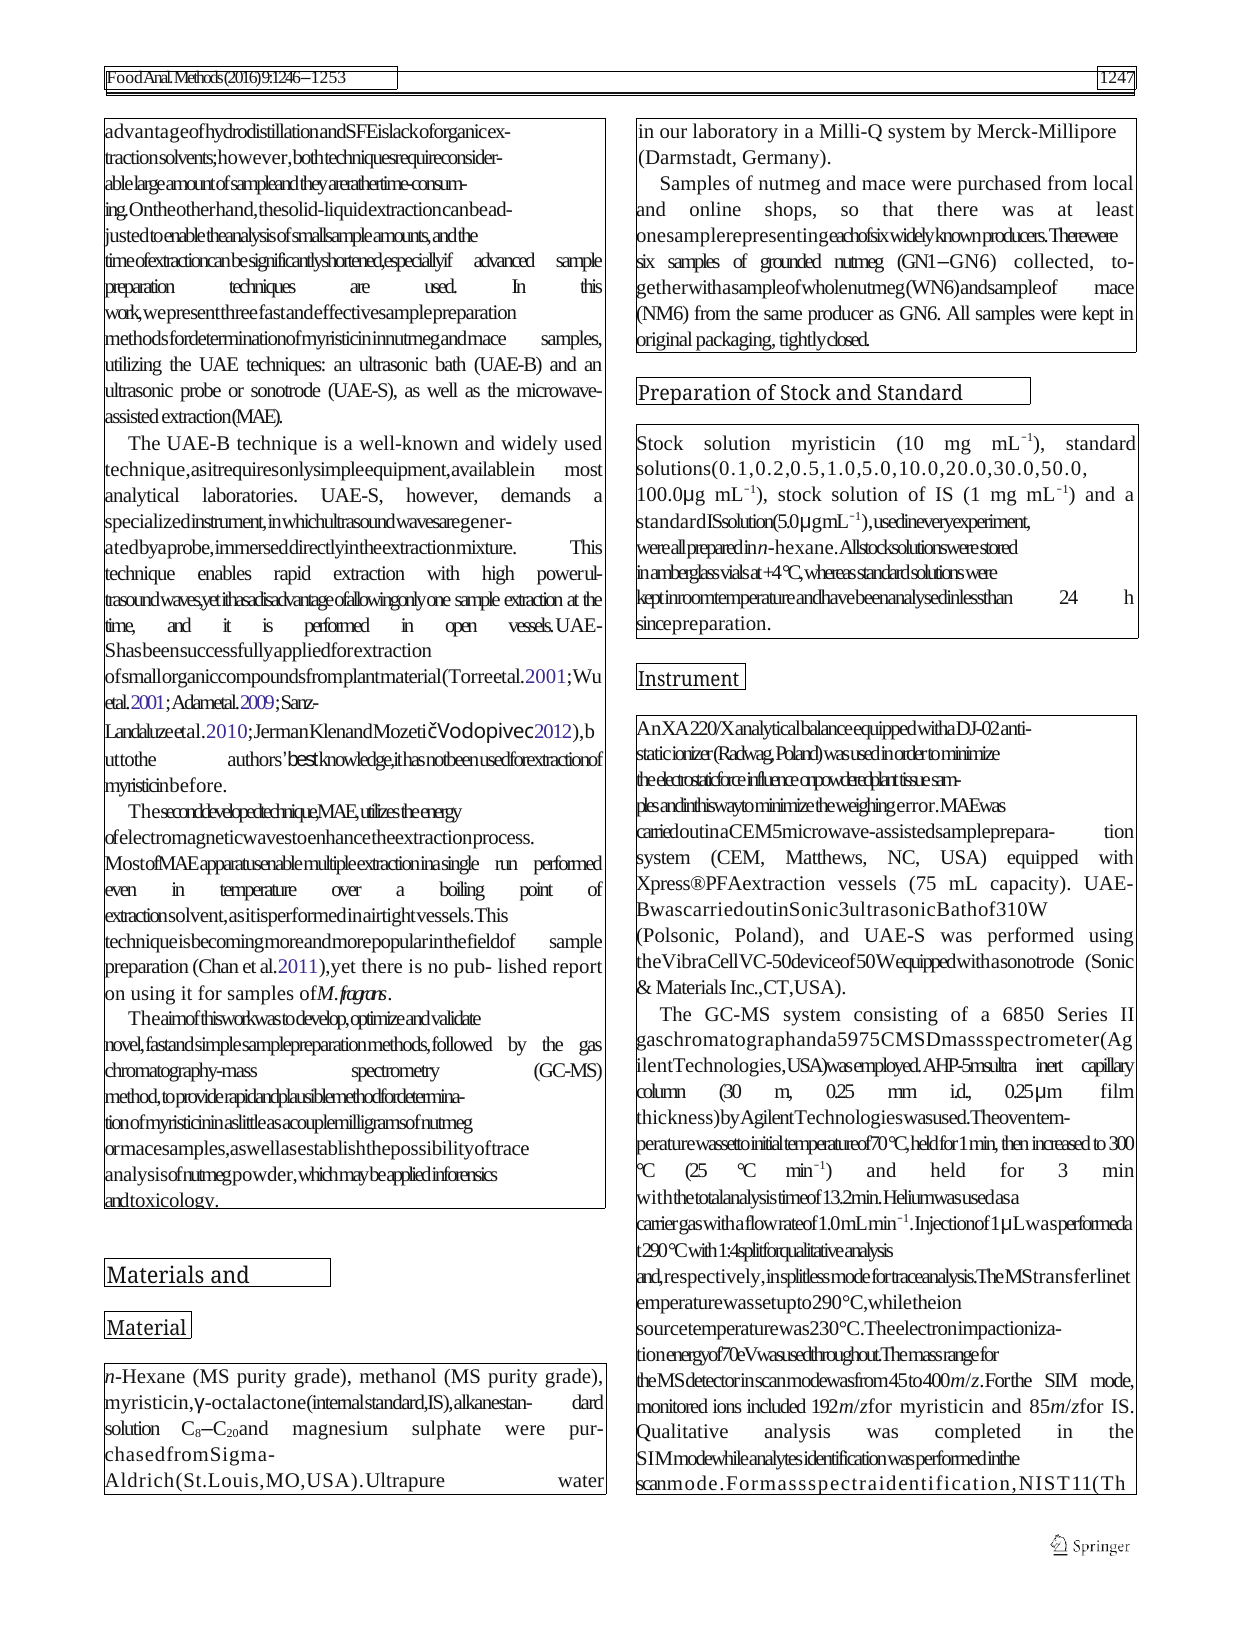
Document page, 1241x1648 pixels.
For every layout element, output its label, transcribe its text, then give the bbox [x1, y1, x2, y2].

text 1247 [1099, 67, 1136, 87]
text Preparation of Stock and Standard Solutions [638, 378, 1029, 404]
text Theseconddevelopedtechnique,MAE,utilizestheenergy ofelectromagneticwavestoenhancetheextractionprocess. MostofMAEapparatusenablemultipleextractioninasingle run performed even in temperature over a boiling point of extractionsolvent,asitisperformedinairtightvessels.This techniqueisbecomingmoreandmorepopularinthefieldof sample preparation (Chan et al.2011),yet there is no pub- lished report on using it for samples ofM.fragrans. [105, 799, 603, 1004]
text 100.0μg mL−1), stock solution of IS (1 mg mL−1) and a standardISsolution(5.0μgmL−1),usedineveryexperiment, wereallpreparedinn-hexane.Allstocksolutionswerestored inamberglassvialsat+4°C,whereasstandardsolutionswere keptinroomtemperatureandhavebeenanalysedinlessthan 24 h sincepreparation. [637, 482, 1134, 634]
text Samples of nutmeg and mace were purchased from local and online shops, so that there was at least onesamplerepresentingeachofsixwidelyknownproducers.Therewere six samples of grounded nutmeg (GN1–GN6) collected, to- getherwithasampleofwholenutmeg(WN6)andsampleof mace (NM6) from the same producer as GN6. All samples were kept in original packaging, tightlyclosed. [637, 171, 1134, 351]
text The UAE-B technique is a well-known and widely used technique,asitrequiresonlysimpleequipment,availablein most analytical laboratories. UAE-S, however, demands a specializedinstrument,inwhichultrasoundwavesaregener-atedbyaprobe,immerseddirectlyintheextractionmixture. This technique enables rapid extraction with high powerul- trasoundwaves,yetithasadisadvantageofallowingonlyone sample extraction at the time, and it is performed in open vessels.UAE-Shasbeensuccessfullyappliedforextraction ofsmallorganiccompoundsfromplantmaterial(Torreetal.2001;Wuetal.2001;Adametal.2009;Sanz-Landaluzeetal.2010;JermanKlenandMozetičVodopivec2012),buttothe authors’bestknowledge,ithasnotbeenusedforextractionof myristicinbefore. [105, 431, 603, 797]
text FoodAnal.Methods(2016)9:1246–1253 [107, 72, 397, 87]
text The GC-MS system consisting of a 6850 Series II gaschromatographanda5975CMSDmassspectrometer(AgilentTechnologies,USA)wasemployed.AHP-5msultra inert capillary column (30 m, 0.25 mm i.d., 0.25μm film thickness)byAgilentTechnologieswasused.Theoventem- peraturewassettoinitialtemperatureof70°C,heldfor1min, then increased to 300 °C (25 °C min−1) and held for 3 min withthetotalanalysistimeof13.2min.Heliumwasusedasa carriergaswithaflowrateof1.0mLmin−1.Injectionof1μLwasperformedat290°Cwith1:4splitforqualitativeanalysis and,respectively,insplitlessmodefortraceanalysis.TheMStransferlinetemperaturewassetupto290°C,whiletheion sourcetemperaturewas230°C.Theelectronimpactioniza- tionenergyof70eVwasusedthroughout.Themassrangefor theMSdetectorinscanmodewasfrom45to400m/z.Forthe SIM mode, monitored ions included 192m/zfor myristicin and 85m/zfor IS. Qualitative analysis was completed in the SIMmodewhileanalytesidentificationwasperformedinthe scanmode.Formassspectraidentification,NIST11(The [637, 1001, 1135, 1493]
text Materials and Methods [106, 1259, 330, 1286]
text Instruments [638, 664, 745, 689]
text [106, 67, 397, 71]
picture [1050, 1534, 1130, 1556]
text Theaimofthisworkwastodevelop,optimizeandvalidate novel,fastandsimplesamplepreparationmethods,followed by the gas chromatography-mass spectrometry (GC-MS) method,toproviderapidandplausiblemethodfordetermina- tionofmyristicininaslittleasacouplemilligramsofnutmeg ormacesamples,aswellasestablishthepossibilityoftrace analysisofnutmegpowder,whichmaybeappliedinforensics andtoxicology. [105, 1006, 603, 1208]
text n-Hexane (MS purity grade), methanol (MS purity grade), myristicin,γ-octalactone(internalstandard,IS),alkanestan- dard solution C8–C20and magnesium sulphate were pur-chasedfromSigma-Aldrich(St.Louis,MO,USA).Ultrapure water (18.2MΩ·cm,3 ppb TOC) wasgenerated [105, 1364, 604, 1494]
text in our laboratory in a Milli-Q system by Merck-Millipore (Darmstadt, Germany). [638, 119, 1136, 169]
text AnXA220/XanalyticalbalanceequippedwithaDJ-02anti- staticionizer(Radwag,Poland)wasusedinordertominimize theelectrostaticforceinfluenceonpowderedplanttissuesam- plesandinthiswaytominimizetheweighingerror.MAEwas carriedoutinaCEM5microwave-assistedsampleprepara- tion system (CEM, Matthews, NC, USA) equipped with Xpress®PFAextraction vessels (75 mL capacity). UAE-BwascarriedoutinSonic3ultrasonicBathof310W (Polsonic, Poland), and UAE-S was performed using theVibraCellVC-50deviceof50Wequippedwithasonotrode (Sonic & Materials Inc.,CT,USA). [637, 716, 1134, 999]
text Materials [106, 1313, 191, 1338]
text advantageofhydrodistillationandSFEislackoforganicex- tractionsolvents;however,bothtechniquesrequireconsider- ablelargeamountofsampleandtheyarerathertime-consum- ing.Ontheotherhand,thesolid-liquidextractioncanbead- justedtoenabletheanalysisofsmallsampleamounts,andthe timeofextractioncanbesignificantlyshortened,especiallyif advanced sample preparation techniques are used. In this work,wepresentthreefastandeffectivesamplepreparation methodsfordeterminationofmyristicininnutmegandmace samples, utilizing the UAE techniques: an ultrasonic bath (UAE-B) and an ultrasonic probe or sonotrode (UAE-S), as well as the microwave-assisted extraction(MAE). [105, 119, 603, 428]
text Stock solution myristicin (10 mg mL−1), standard solutions(0.1,0.2,0.5,1.0,5.0,10.0,20.0,30.0,50.0, [637, 430, 1136, 480]
